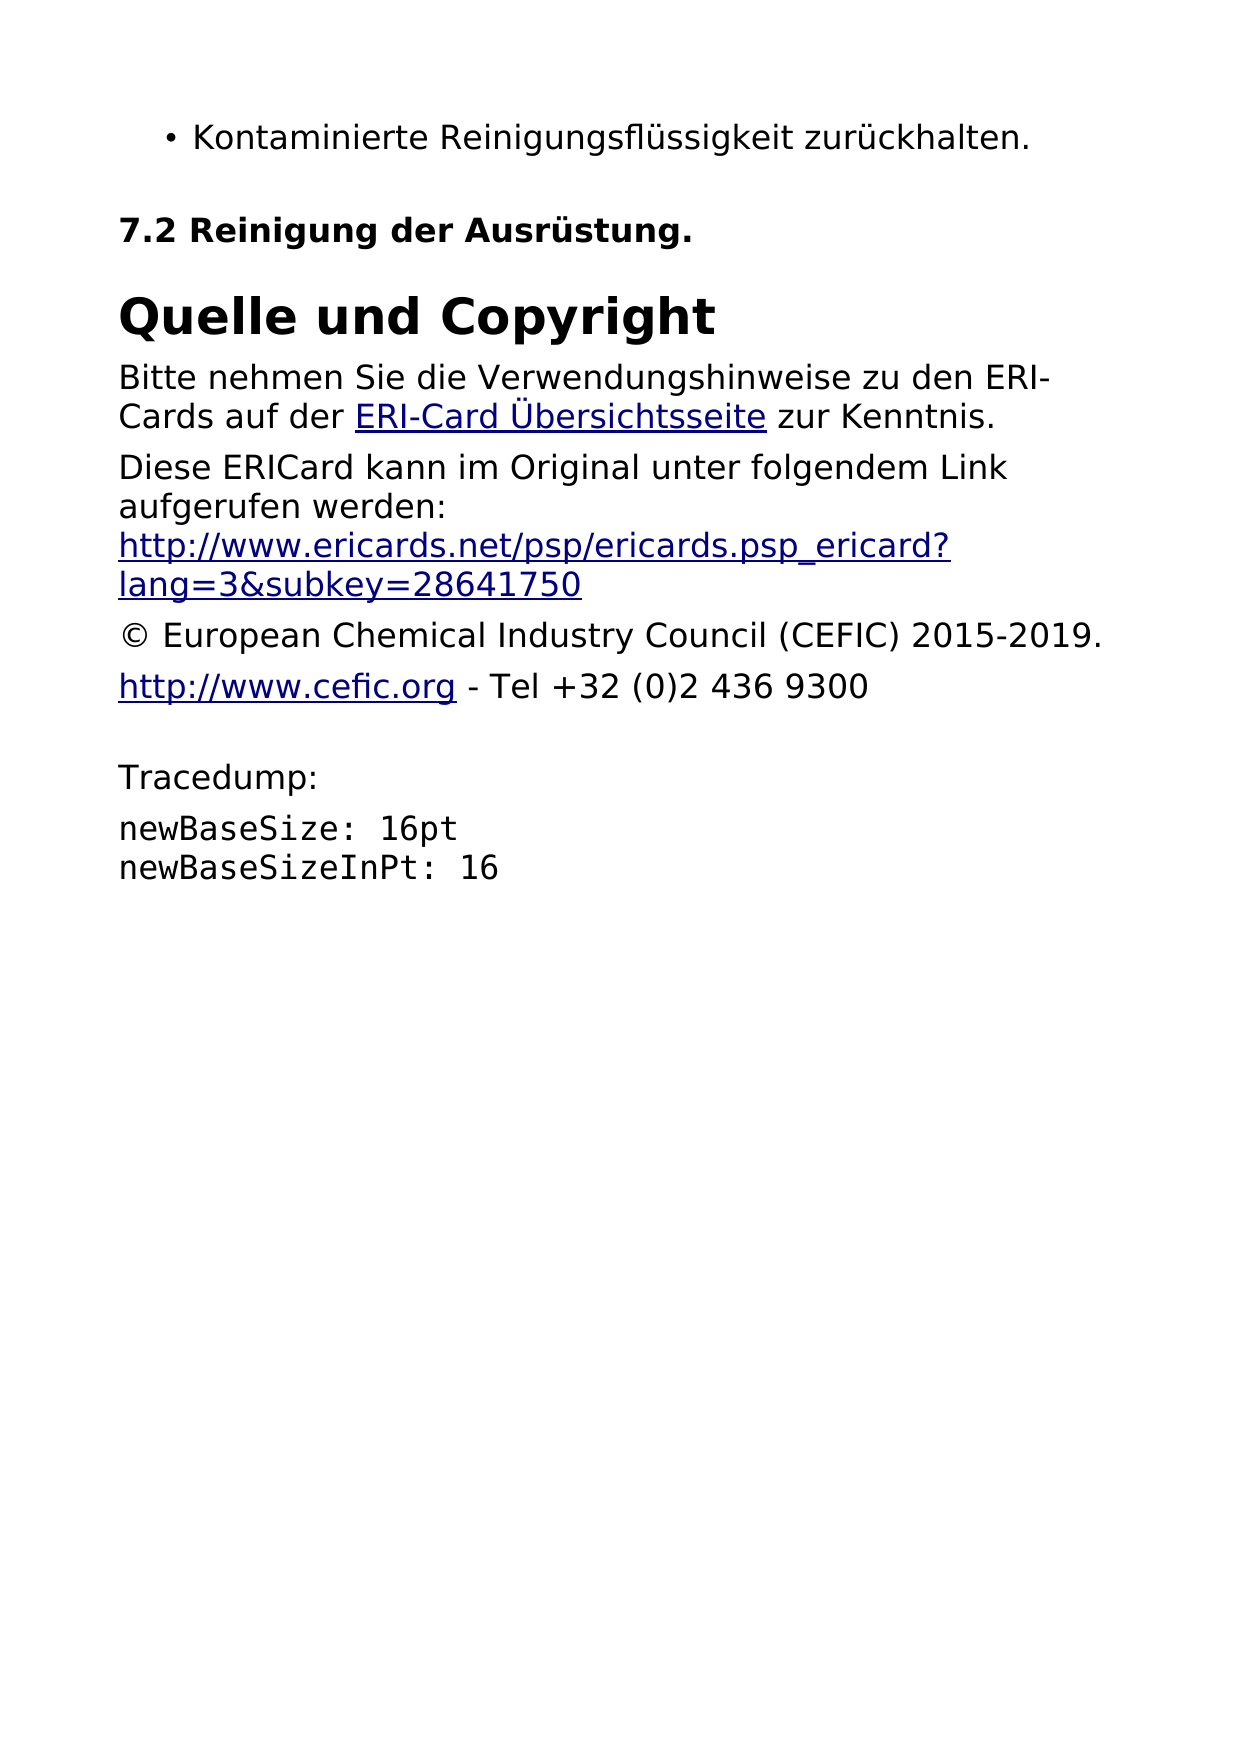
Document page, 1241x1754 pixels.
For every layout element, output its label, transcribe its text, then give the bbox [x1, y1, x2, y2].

text Bitte nehmen Sie die Verwendungshinweise zu den ERI-Cards auf der ERI-Card Übersichtsseite zur Kenntnis. [118, 358, 1122, 436]
list Kontaminierte Reinigungsflüssigkeit zurückhalten. [177, 118, 1122, 157]
text Diese ERICard kann im Original unter folgendem Link aufgerufen werden: http://www.ericards.net/psp/ericards.psp_ericard?lang=3&subkey=28641750 [118, 449, 1122, 604]
subtitle Quelle und Copyright [118, 288, 1122, 346]
subtitle 7.2 Reinigung der Ausrüstung. [118, 211, 1122, 250]
text http://www.cefic.org - Tel +32 (0)2 436 9300 [118, 668, 1122, 707]
text © European Chemical Industry Council (CEFIC) 2015-2019. [118, 617, 1122, 656]
text newBaseSize: 16pt newBaseSizeInPt: 16 [118, 809, 1122, 887]
text Tracedump: [118, 719, 1122, 797]
